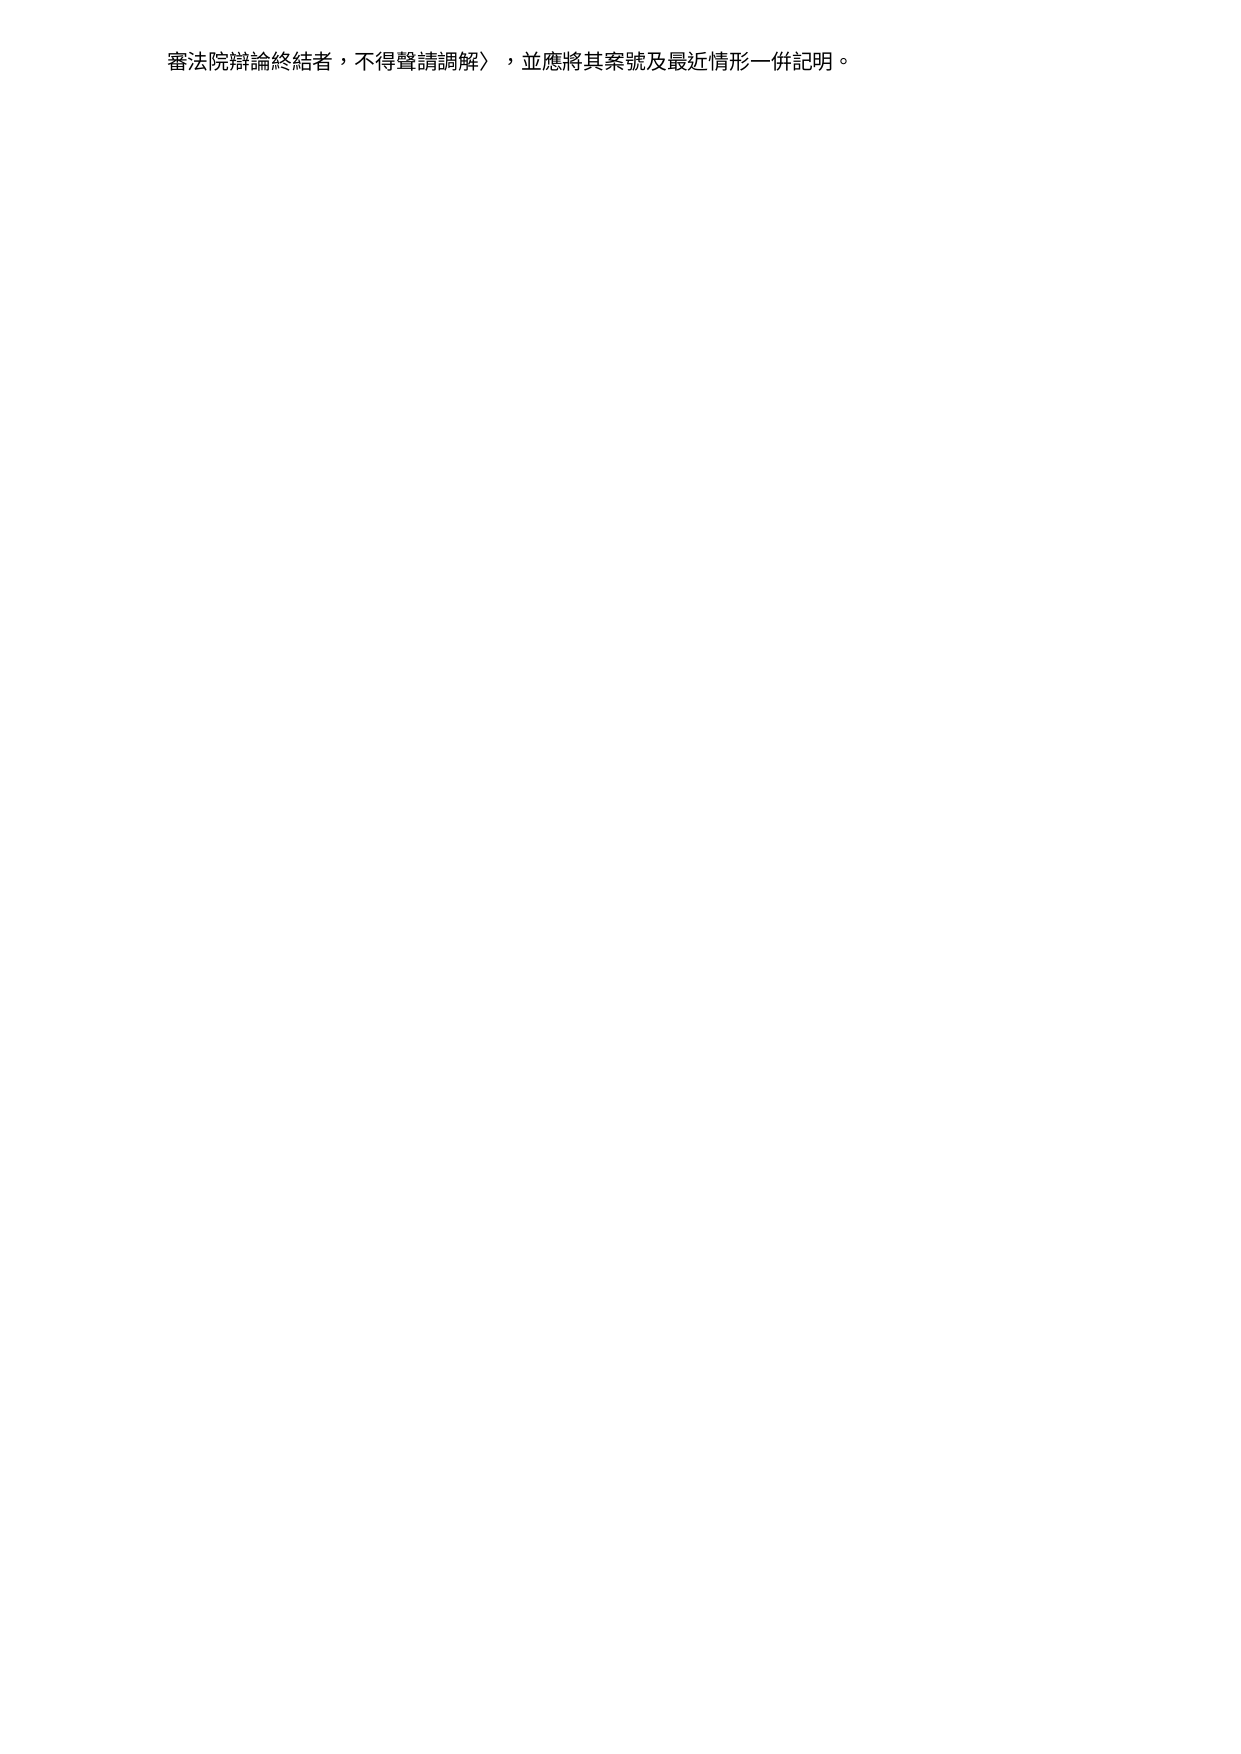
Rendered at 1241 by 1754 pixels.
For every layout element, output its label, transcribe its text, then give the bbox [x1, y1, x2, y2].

table_cell 4. [63, 19, 164, 1706]
table_cell 「事件概要」部分應摘要記明兩造爭議情形，如該調解事件在法院審理或檢察署偵查中〈該事件如已經第一審法院辯論終結者，不得聲請調解〉，並應將其案號及最近情形一倂記明。 「siiˋkienˋkoi^rheuˋ」puˋfunˋrhinˋzag^rheuˋgiˋminˇliong^coˋzen＋ngiˋcinˇhinˇ，rhiˇgaiˋtiauˇgai^ siiˋkienˋto＋fad^rhenˋshim^li＋fedˋgiam^cad^shuˋzhin＋caˇzhung＋〈gaiˋsiiˋkienˋrhiˇrhi^gin＋tiˋrhid^ shim^fad^rhenˋpienˋlunˋzhung＋gied^zha^，budˋded^ shang＋ciang^ tiauˇgai^〉， binˋrhinˋziong＋kiˇonˋhoˋkibˋzuiˋkiun＋cinˇhinˇrhid^binˋgiˋminˇ。 [164, 19, 1149, 1706]
